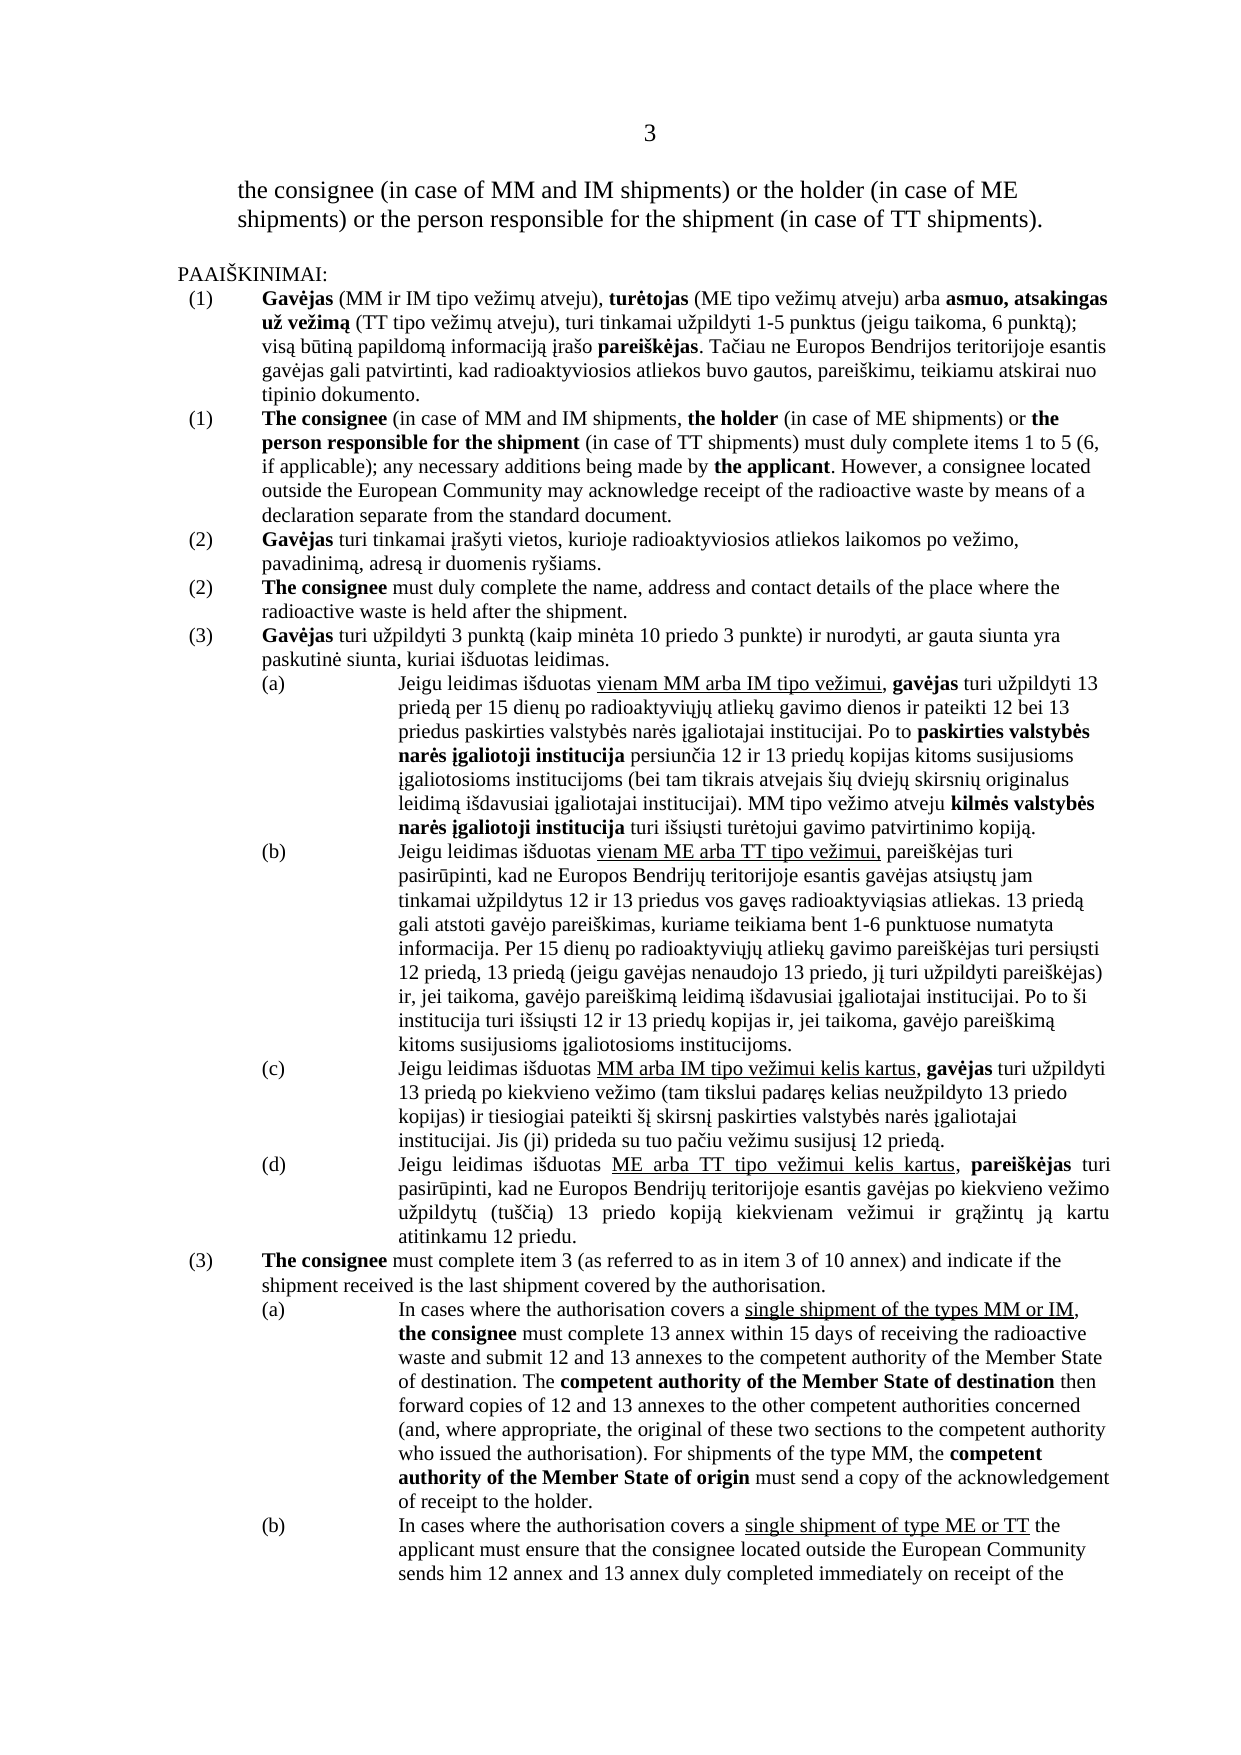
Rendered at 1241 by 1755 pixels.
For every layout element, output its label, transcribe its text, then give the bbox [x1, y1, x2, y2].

table_cell (c) [250, 1056, 387, 1152]
table_cell [177, 1152, 250, 1248]
table_cell (3) [177, 1249, 250, 1297]
table_cell (a) [250, 1297, 387, 1513]
table_cell (b) [250, 1513, 387, 1585]
table_cell [177, 176, 226, 233]
table_cell [177, 671, 250, 839]
table_cell The consignee must duly complete the name, address and contact details of the place where the radioactive waste is held after the shipment. [250, 575, 1122, 623]
table_cell Gavėjas turi užpildyti 3 punktą (kaip minėta 10 priedo 3 punkte) ir nurodyti, ar gauta siunta yra paskutinė siunta, kuriai išduotas leidimas. [250, 623, 1122, 671]
table_cell [177, 1297, 250, 1513]
table_cell In cases where the authorisation covers a single shipment of the types MM or IM, the consignee must complete 13 annex within 15 days of receiving the radioactive waste and submit 12 and 13 annexes to the competent authority of the Member State of destination. The competent authority of the Member State of destination then forward copies of 12 and 13 annexes to the other competent authorities concerned (and, where appropriate, the original of these two sections to the competent authority who issued the authorisation). For shipments of the type MM, the competent authority of the Member State of origin must send a copy of the acknowledgement of receipt to the holder. [387, 1297, 1122, 1513]
table_cell [1098, 1249, 1122, 1297]
table_cell The consignee must complete item 3 (as referred to as in item 3 of 10 annex) and indicate if the shipment received is the last shipment covered by the authorisation. [250, 1249, 1097, 1297]
table_cell The consignee (in case of MM and IM shipments, the holder (in case of ME shipments) or the person responsible for the shipment (in case of TT shipments) must duly complete items 1 to 5 (6, if applicable); any necessary additions being made by the applicant. However, a consignee located outside the European Community may acknowledge receipt of the radioactive waste by means of a declaration separate from the standard document. [250, 406, 1122, 527]
table_cell In cases where the authorisation covers a single shipment of type ME or TT the applicant must ensure that the consignee located outside the European Community sends him 12 annex and 13 annex duly completed immediately on receipt of the [387, 1513, 1122, 1585]
table_cell [177, 1513, 250, 1585]
table_cell (2) [177, 575, 250, 623]
table_cell [177, 839, 250, 1056]
text PAAIŠKINIMAI: [177, 262, 1122, 286]
table_cell Jeigu leidimas išduotas ME arba TT tipo vežimui kelis kartus, pareiškėjas turi pasirūpinti, kad ne Europos Bendrijų teritorijoje esantis gavėjas po kiekvieno vežimo užpildytų (tuščią) 13 priedo kopiją kiekvienam vežimui ir grąžintų ją kartu atitinkamu 12 priedu. [387, 1152, 1122, 1248]
table_cell (2) [177, 527, 250, 575]
table_cell Jeigu leidimas išduotas vienam MM arba IM tipo vežimui, gavėjas turi užpildyti 13 priedą per 15 dienų po radioaktyviųjų atliekų gavimo dienos ir pateikti 12 bei 13 priedus paskirties valstybės narės įgaliotajai institucijai. Po to paskirties valstybės narės įgaliotoji institucija persiunčia 12 ir 13 priedų kopijas kitoms susijusioms įgaliotosioms institucijoms (bei tam tikrais atvejais šių dviejų skirsnių originalus leidimą išdavusiai įgaliotajai institucijai). MM tipo vežimo atveju kilmės valstybės narės įgaliotoji institucija turi išsiųsti turėtojui gavimo patvirtinimo kopiją. [387, 671, 1122, 839]
table_cell (b) [250, 839, 387, 1056]
table_header (1) [177, 286, 250, 406]
table_cell (3) [177, 623, 250, 671]
table_cell (d) [250, 1152, 387, 1248]
table_header Gavėjas (MM ir IM tipo vežimų atveju), turėtojas (ME tipo vežimų atveju) arba asmuo, atsakingas už vežimą (TT tipo vežimų atveju), turi tinkamai užpildyti 1-5 punktus (jeigu taikoma, 6 punktą); visą būtiną papildomą informaciją įrašo pareiškėjas. Tačiau ne Europos Bendrijos teritorijoje esantis gavėjas gali patvirtinti, kad radioaktyviosios atliekos buvo gautos, pareiškimu, teikiamu atskirai nuo tipinio dokumento. [250, 286, 1122, 406]
table_cell Gavėjas turi tinkamai įrašyti vietos, kurioje radioaktyviosios atliekos laikomos po vežimo, pavadinimą, adresą ir duomenis ryšiams. [250, 527, 1122, 575]
table_cell the consignee (in case of MM and IM shipments) or the holder (in case of ME shipments) or the person responsible for the shipment (in case of TT shipments). [226, 176, 1122, 233]
table_cell (1) [177, 406, 250, 527]
table_cell Jeigu leidimas išduotas MM arba IM tipo vežimui kelis kartus, gavėjas turi užpildyti 13 priedą po kiekvieno vežimo (tam tikslui padaręs kelias neužpildyto 13 priedo kopijas) ir tiesiogiai pateikti šį skirsnį paskirties valstybės narės įgaliotajai institucijai. Jis (ji) prideda su tuo pačiu vežimu susijusį 12 priedą. [387, 1056, 1122, 1152]
table_cell [177, 1056, 250, 1152]
table_cell Jeigu leidimas išduotas vienam ME arba TT tipo vežimui, pareiškėjas turi pasirūpinti, kad ne Europos Bendrijų teritorijoje esantis gavėjas atsiųstų jam tinkamai užpildytus 12 ir 13 priedus vos gavęs radioaktyviąsias atliekas. 13 priedą gali atstoti gavėjo pareiškimas, kuriame teikiama bent 1-6 punktuose numatyta informacija. Per 15 dienų po radioaktyviųjų atliekų gavimo pareiškėjas turi persiųsti 12 priedą, 13 priedą (jeigu gavėjas nenaudojo 13 priedo, jį turi užpildyti pareiškėjas) ir, jei taikoma, gavėjo pareiškimą leidimą išdavusiai įgaliotajai institucijai. Po to ši institucija turi išsiųsti 12 ir 13 priedų kopijas ir, jei taikoma, gavėjo pareiškimą kitoms susijusioms įgaliotosioms institucijoms. [387, 839, 1122, 1056]
table_cell (a) [250, 671, 387, 839]
